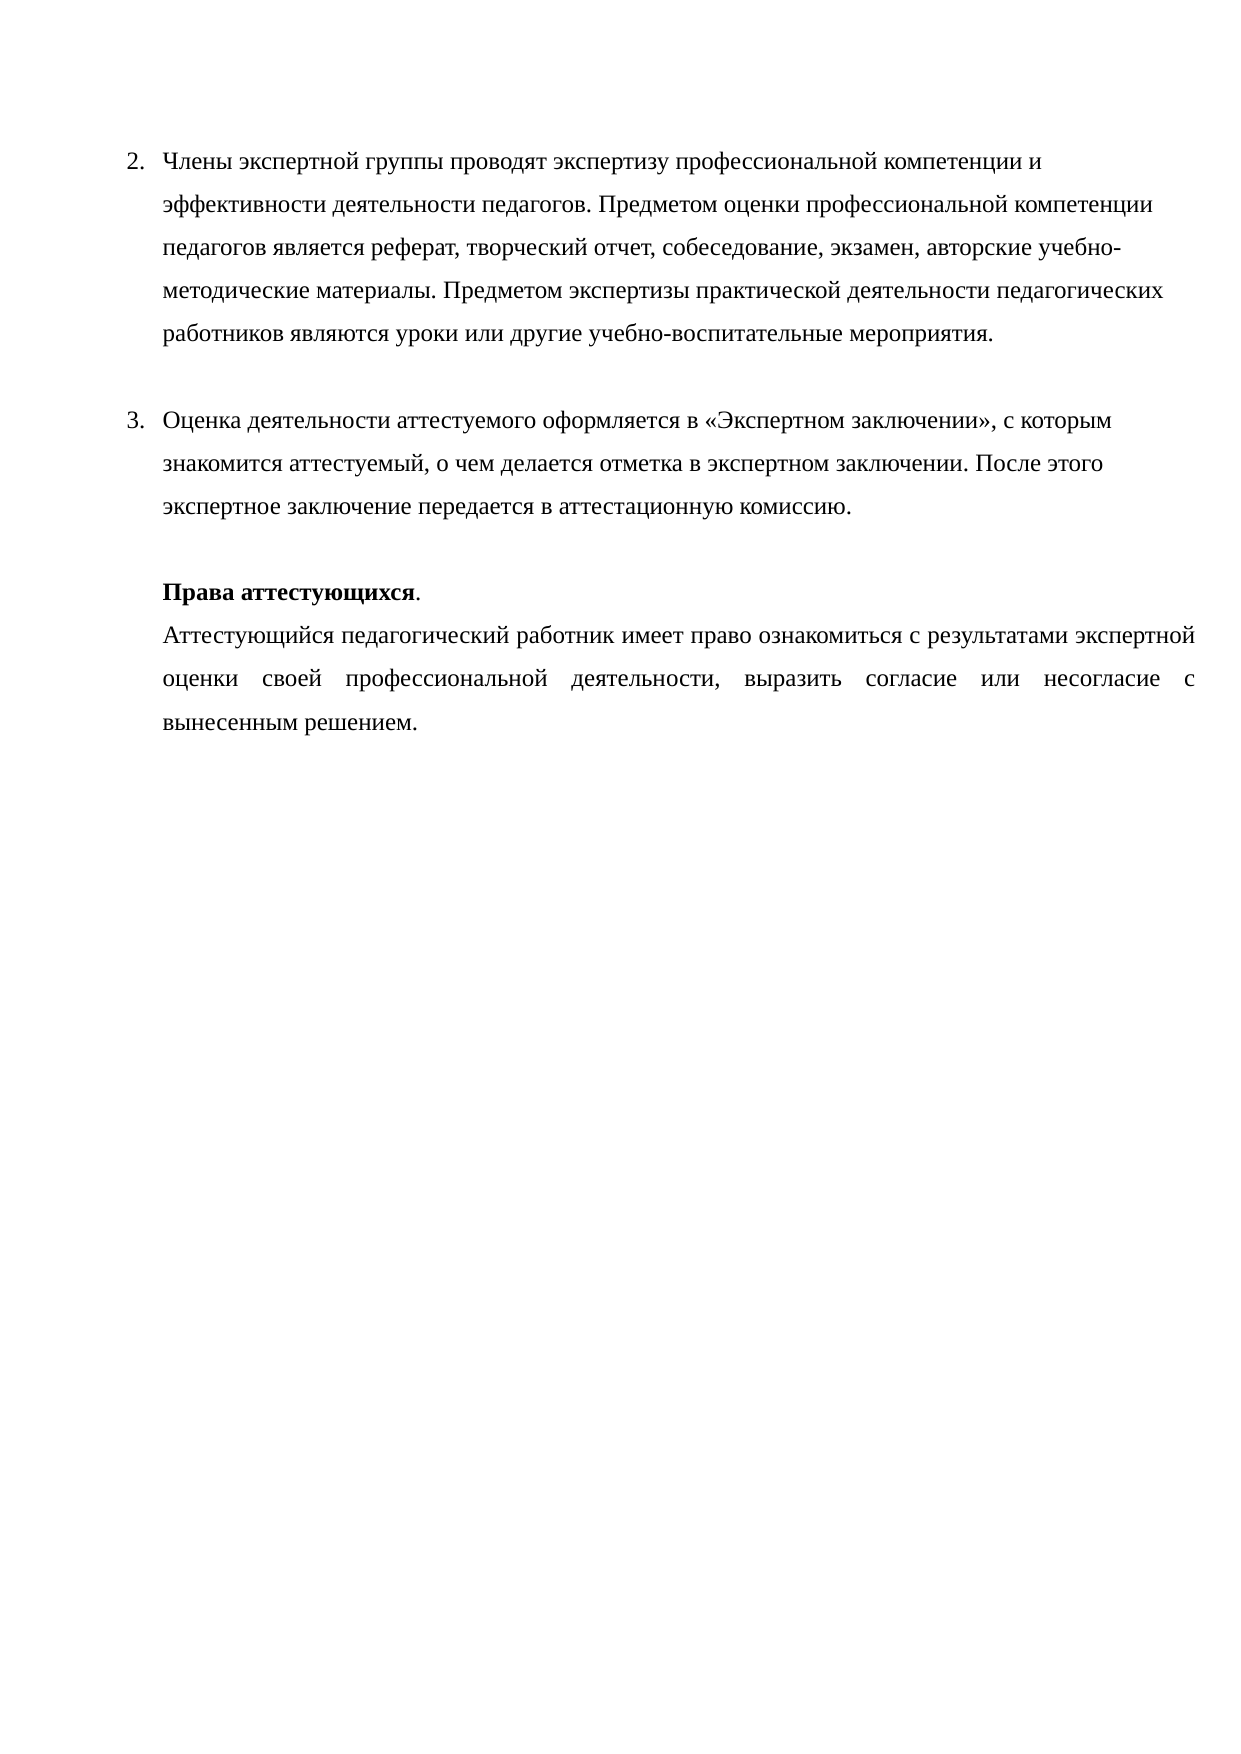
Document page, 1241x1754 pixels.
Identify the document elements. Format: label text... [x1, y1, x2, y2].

list Оценка деятельности аттестуемого оформляется в «Экспертном заключении», с которым знакомится аттестуемый, о чем делается отметка в экспертном заключении. После этого экспертное заключение передается в аттестационную комиссию. [126, 405, 1196, 520]
list Члены экспертной группы проводят экспертизу профессиональной компетенции и эффективности деятельности педагогов. Предметом оценки профессиональной компетенции педагогов является реферат, творческий отчет, собеседование, экзамен, авторские учебно-методические материалы. Предметом экспертизы практической деятельности педагогических работников являются уроки или другие учебно-воспитательные мероприятия. [126, 146, 1196, 347]
text Права аттестующихся. [162, 577, 1196, 606]
text Аттестующийся педагогический работник имеет право ознакомиться с результатами экспертной оценки своей профессиональной деятельности, выразить согласие или несогласие с вынесенным решением. [162, 620, 1196, 735]
